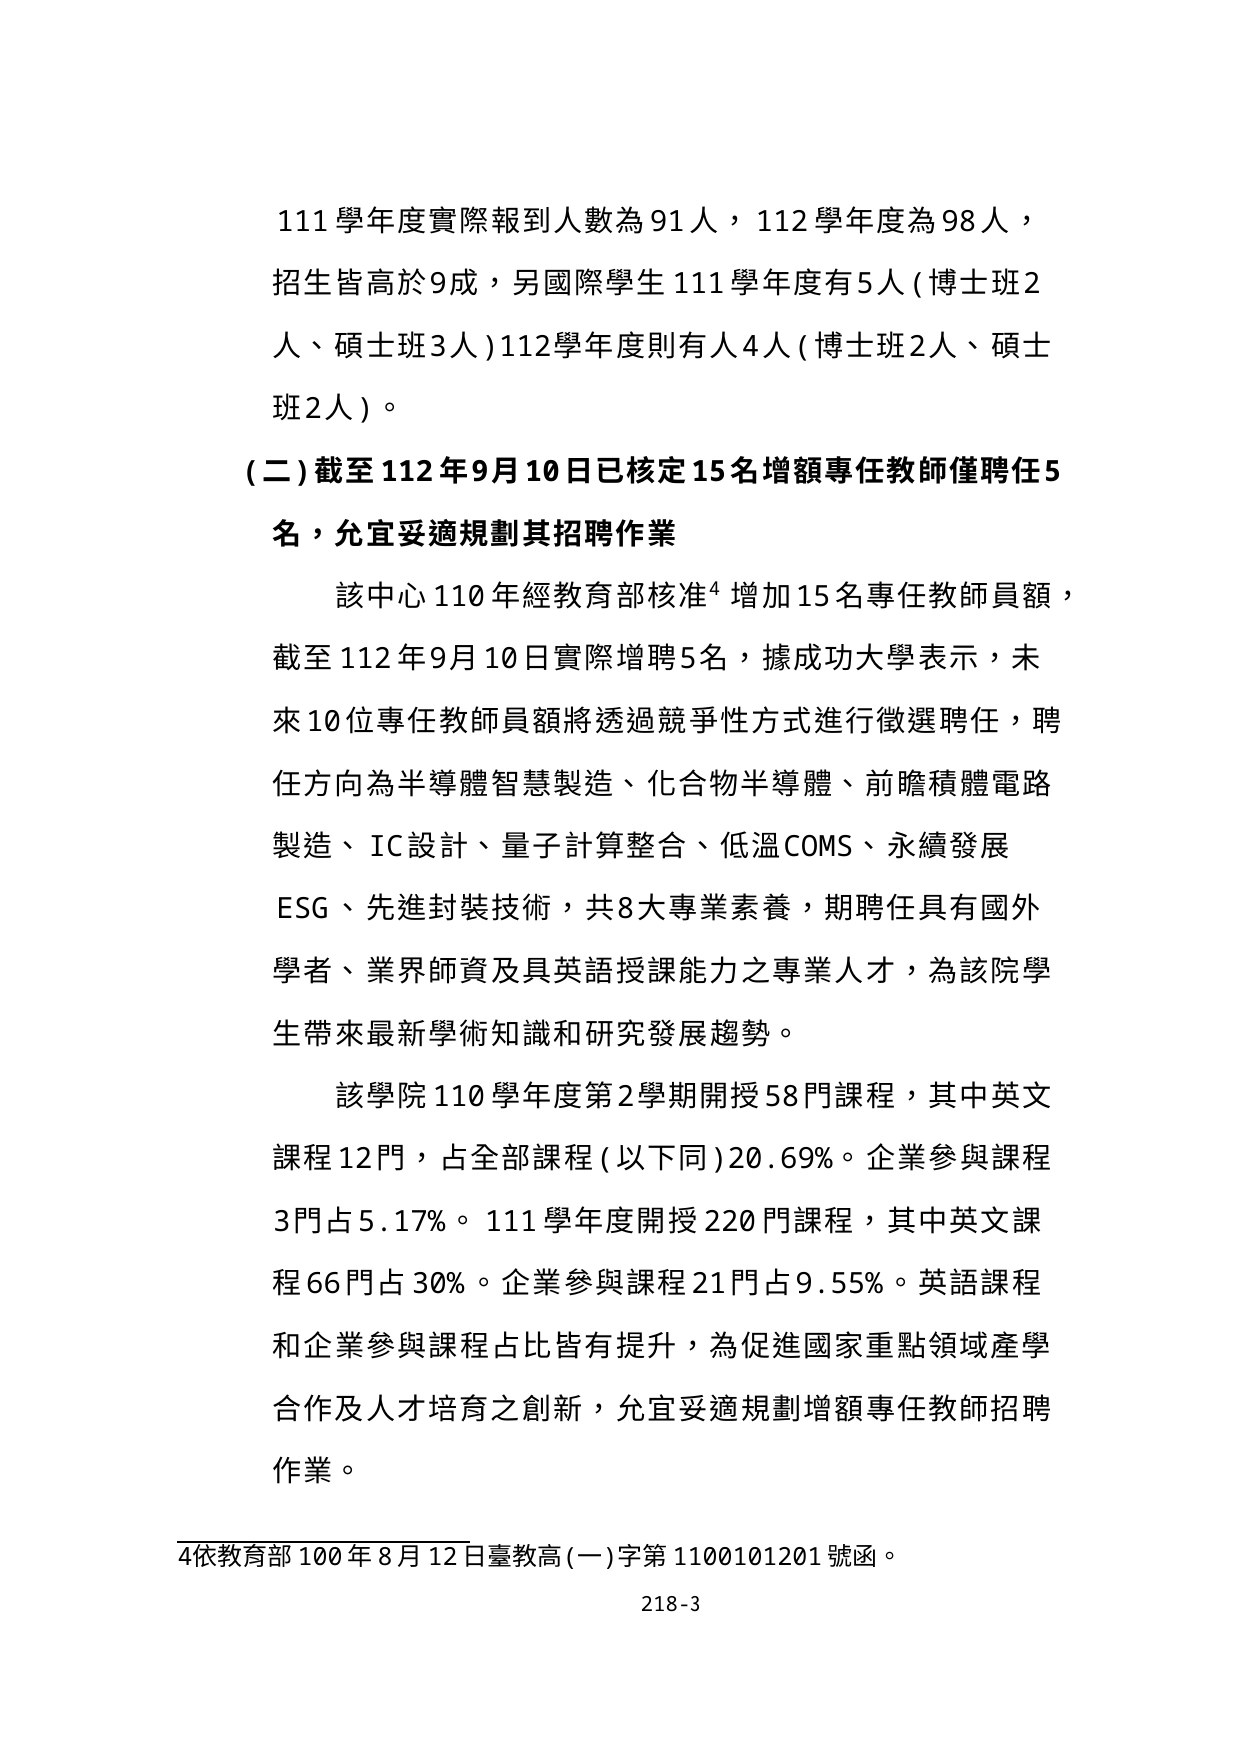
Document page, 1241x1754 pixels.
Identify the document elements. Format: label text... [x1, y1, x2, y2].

text (二)截至112年9月10日已核定15名增額專任教師僅聘任5名，允宜妥適規劃其招聘作業 [236, 427, 1063, 552]
text 半導體學院經教育部核定增設「晶片設計學位學程」、「半導體製程學位學程」、「半導體封測學位學程」、「關鍵材料學位學程」、「智能與永續製造學位學程」等5個領域之學位學程， 111及112學年度核定招生名額各為碩士班80名及博士班20名(詳表1)，合計100人。111學年度實際報到人數為91人，112學年度為98人，招生皆高於9成，另國際學生111學年度有5人(博士班2人、碩士班3人)112學年度則有人4人(博士班2人、碩士班2人)。 [266, 177, 1063, 427]
text 該中心110年經教育部核准增加15名專任教師員額，截至112年9月10日實際增聘5名，據成功大學表示，未來10位專任教師員額將透過競爭性方式進行徵選聘任，聘任方向為半導體智慧製造、化合物半導體、前瞻積體電路製造、IC設計、量子計算整合、低溫COMS、永續發展ESG、先進封裝技術，共8大專業素養，期聘任具有國外學者、業界師資及具英語授課能力之專業人才，為該院學生帶來最新學術知識和研究發展趨勢。 [266, 552, 1063, 1052]
text 該學院110學年度第2學期開授58門課程，其中英文課程12門，占全部課程(以下同)20.69%。企業參與課程3門占5.17%。111學年度開授220門課程，其中英文課程66門占30%。企業參與課程21門占9.55%。英語課程和企業參與課程占比皆有提升，為促進國家重點領域產學合作及人才培育之創新，允宜妥適規劃增額專任教師招聘作業。 [266, 1052, 1063, 1490]
text 依教育部100年8月12日臺教高(一)字第1100101201號函。 [177, 1542, 1063, 1571]
